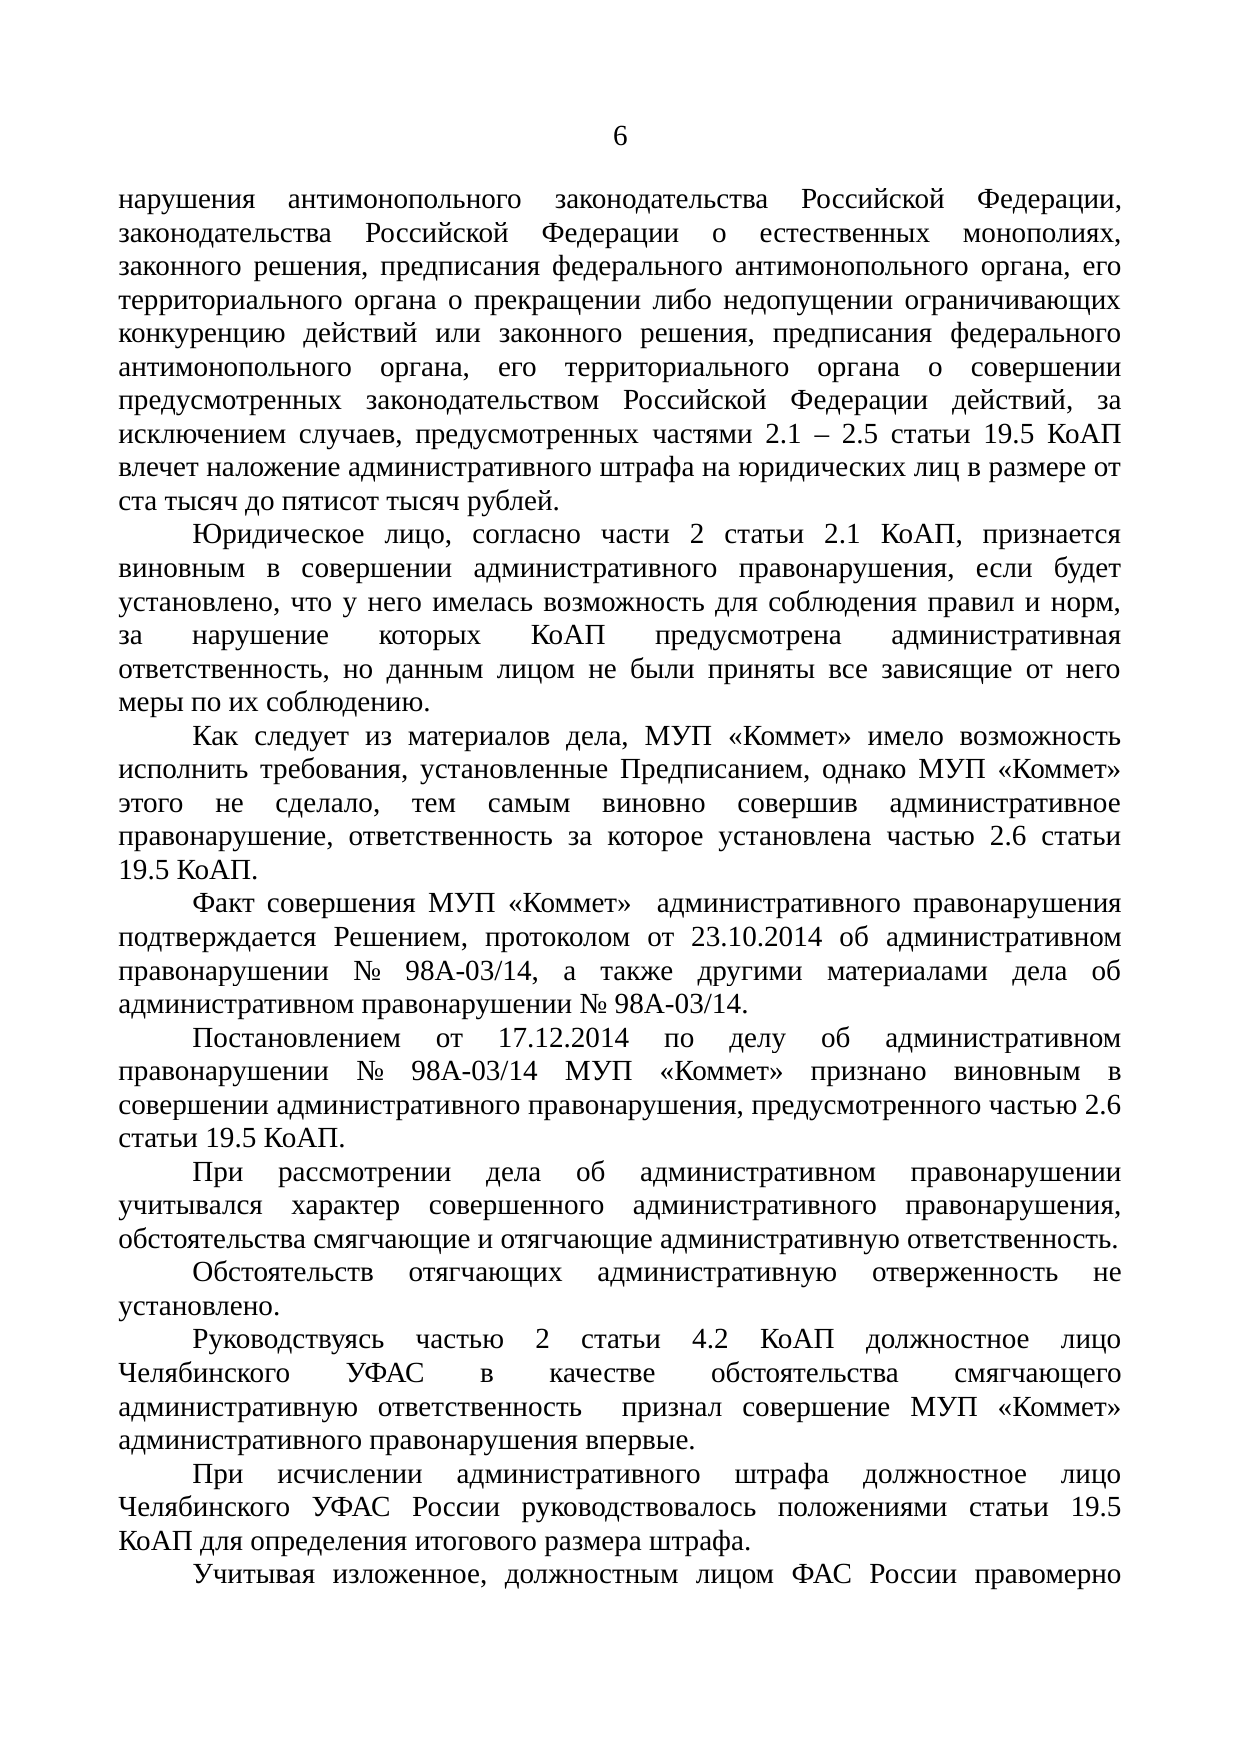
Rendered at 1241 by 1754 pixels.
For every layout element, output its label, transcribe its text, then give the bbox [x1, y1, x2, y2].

text Учитывая изложенное, должностным лицом ФАС России правомерно [118, 1556, 1122, 1590]
text Обстоятельств отягчающих административную отверженность не установлено. [118, 1254, 1122, 1322]
text При рассмотрении дела об административном правонарушении учитывался характер совершенного административного правонарушения, обстоятельства смягчающие и отягчающие административную ответственность. [118, 1154, 1122, 1254]
text Как следует из материалов дела, МУП «Коммет» имело возможность исполнить требования, установленные Предписанием, однако МУП «Коммет» этого не сделало, тем самым виновно совершив административное правонарушение, ответственность за которое установлена частью 2.6 статьи 19.5 КоАП. [118, 718, 1122, 886]
text Руководствуясь частью 2 статьи 4.2 КоАП должностное лицо Челябинского УФАС в качестве обстоятельства смягчающего административную ответственность признал совершение МУП «Коммет» административного правонарушения впервые. [118, 1322, 1122, 1456]
text Факт совершения МУП «Коммет» административного правонарушения подтверждается Решением, протоколом от 23.10.2014 об административном правонарушении № 98А-03/14, а также другими материалами дела об административном правонарушении № 98А-03/14. [118, 886, 1122, 1020]
text При исчислении административного штрафа должностное лицо Челябинского УФАС России руководствовалось положениями статьи 19.5 КоАП для определения итогового размера штрафа. [118, 1456, 1122, 1556]
text Юридическое лицо, согласно части 2 статьи 2.1 КоАП, признается виновным в совершении административного правонарушения, если будет установлено, что у него имелась возможность для соблюдения правил и норм, за нарушение которых КоАП предусмотрена административная ответственность, но данным лицом не были приняты все зависящие от него меры по их соблюдению. [118, 517, 1122, 718]
text нарушения антимонопольного законодательства Российской Федерации, законодательства Российской Федерации о естественных монополиях, законного решения, предписания федерального антимонопольного органа, его территориального органа о прекращении либо недопущении ограничивающих конкуренцию действий или законного решения, предписания федерального антимонопольного органа, его территориального органа о совершении предусмотренных законодательством Российской Федерации действий, за исключением случаев, предусмотренных частями 2.1 – 2.5 статьи 19.5 КоАП влечет наложение административного штрафа на юридических лиц в размере от ста тысяч до пятисот тысяч рублей. [118, 181, 1122, 517]
text Постановлением от 17.12.2014 по делу об административном правонарушении № 98А-03/14 МУП «Коммет» признано виновным в совершении административного правонарушения, предусмотренного частью 2.6 статьи 19.5 КоАП. [118, 1020, 1122, 1154]
